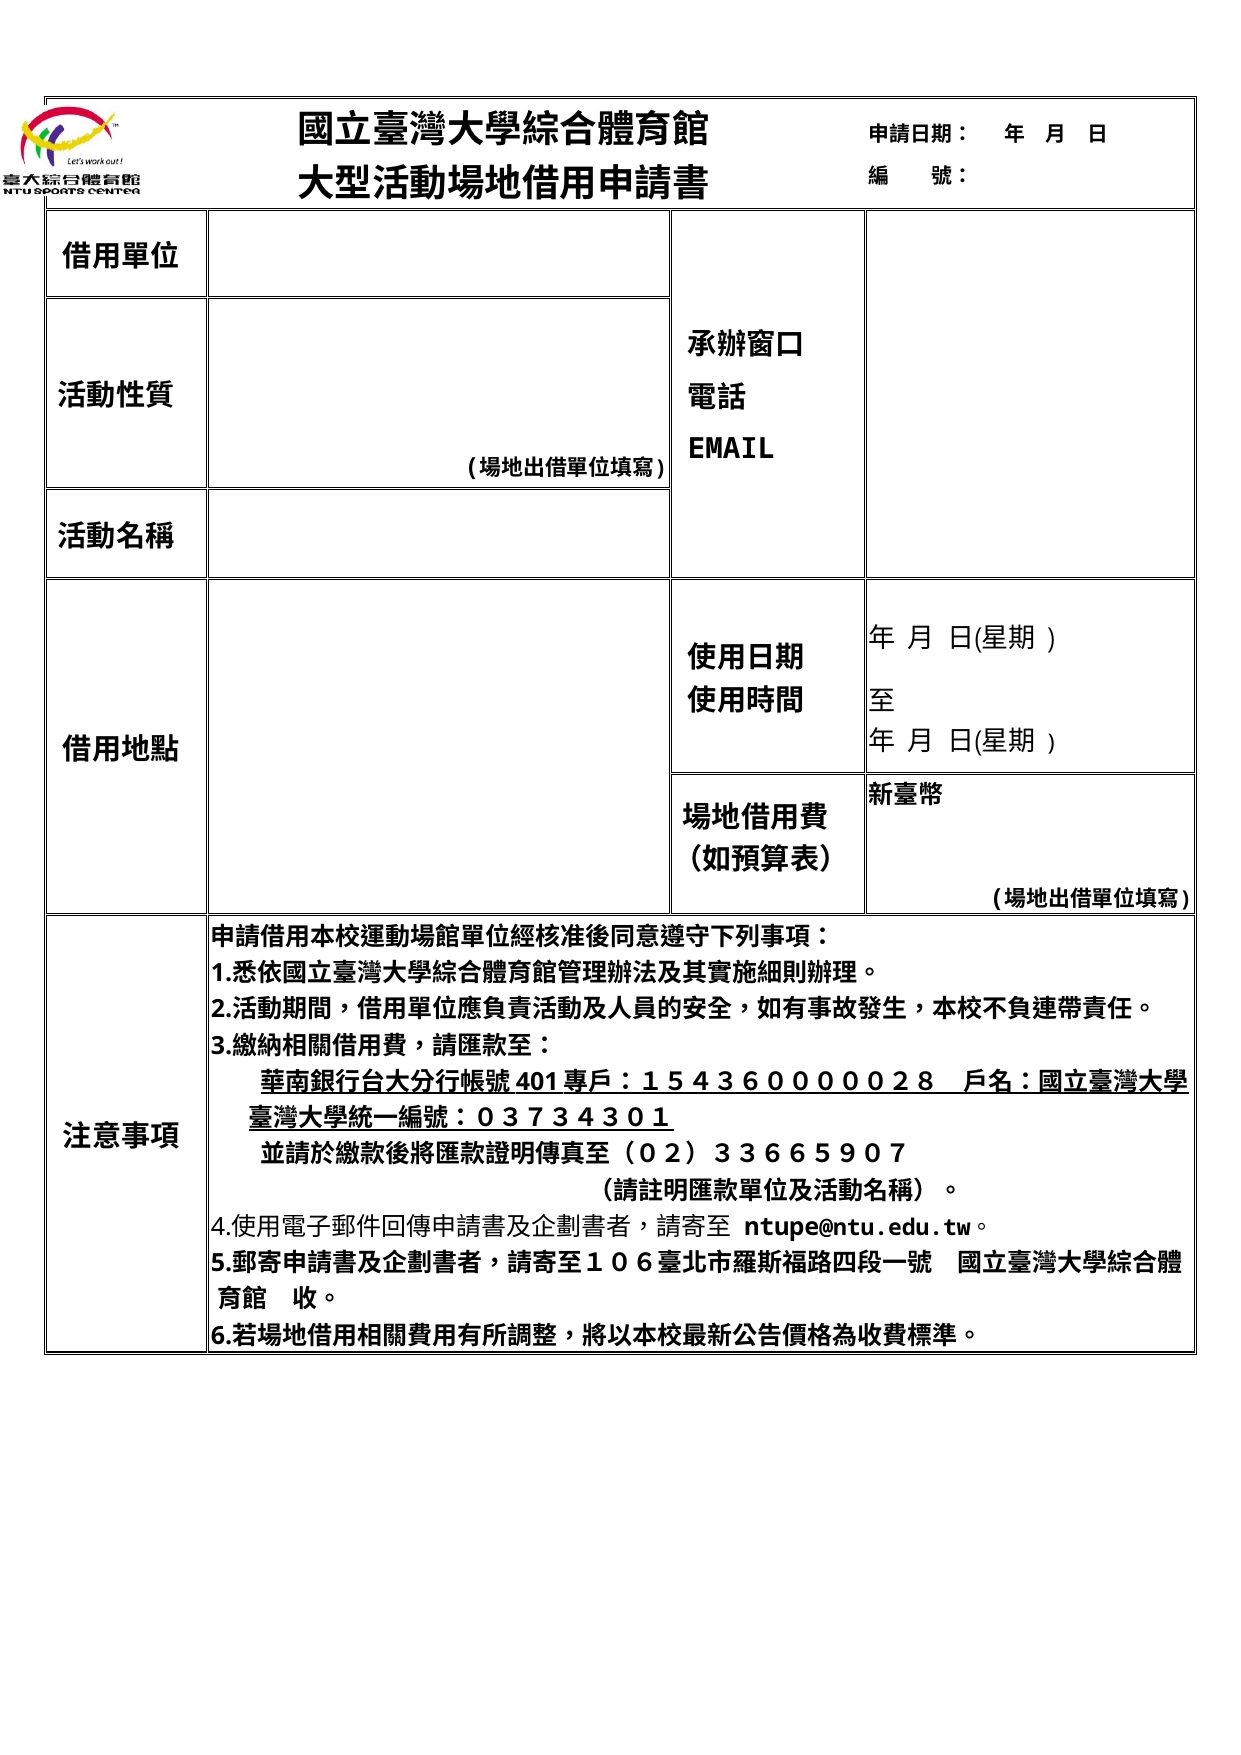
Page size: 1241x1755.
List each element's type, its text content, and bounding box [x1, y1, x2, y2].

table_cell 年 月 日(星期 ) 至 年 月 日(星期 ) [867, 580, 1194, 772]
table_cell 場地借用費 （如預算表） [672, 775, 864, 913]
table_cell 使用日期 使用時間 [672, 580, 864, 772]
table_cell 注意事項 [47, 916, 206, 1351]
table_cell [209, 211, 669, 296]
table_cell [209, 490, 669, 577]
table_header 國立臺灣大學綜合體育館 大型活動場地借用申請書 [47, 99, 866, 207]
table_header 申請日期： 年 月 日 編 號： [866, 99, 1194, 207]
table_cell 借用單位 [47, 211, 206, 296]
table_cell (場地出借單位填寫) [209, 299, 669, 487]
table_cell [209, 580, 669, 913]
table_cell 新臺幣 (場地出借單位填寫) [867, 775, 1194, 913]
table_cell 申請借用本校運動場館單位經核准後同意遵守下列事項： 1.悉依國立臺灣大學綜合體育館管理辦法及其實施細則辦理。 2.活動期間，借用單位應負責活動及人員的安全，如有事故發生，本校不負連帶責任。 3.繳納相關借用費，請匯款至： 華南銀行台大分行帳號401專戶：１５４３６０００００２８ 戶名：國立臺灣大學 臺灣大學統一編號：０３７３４３０１ 並請於繳款後將匯款證明傳真至（０２）３３６６５９０７ （請註明匯款單位及活動名稱）。 4.使用電子郵件回傳申請書及企劃書者，請寄至 ntupe@ntu.edu.tw。 5.郵寄申請書及企劃書者，請寄至１０６臺北市羅斯福路四段一號 國立臺灣大學綜合體 育館 收。 6.若場地借用相關費用有所調整，將以本校最新公告價格為收費標準。 [209, 916, 1194, 1351]
table_cell 活動名稱 [47, 490, 206, 577]
table_cell 承辦窗口 電話 EMAIL [672, 211, 864, 577]
table_cell 借用地點 [47, 580, 206, 913]
table_cell 活動性質 [47, 299, 206, 487]
table_cell [867, 211, 1194, 577]
